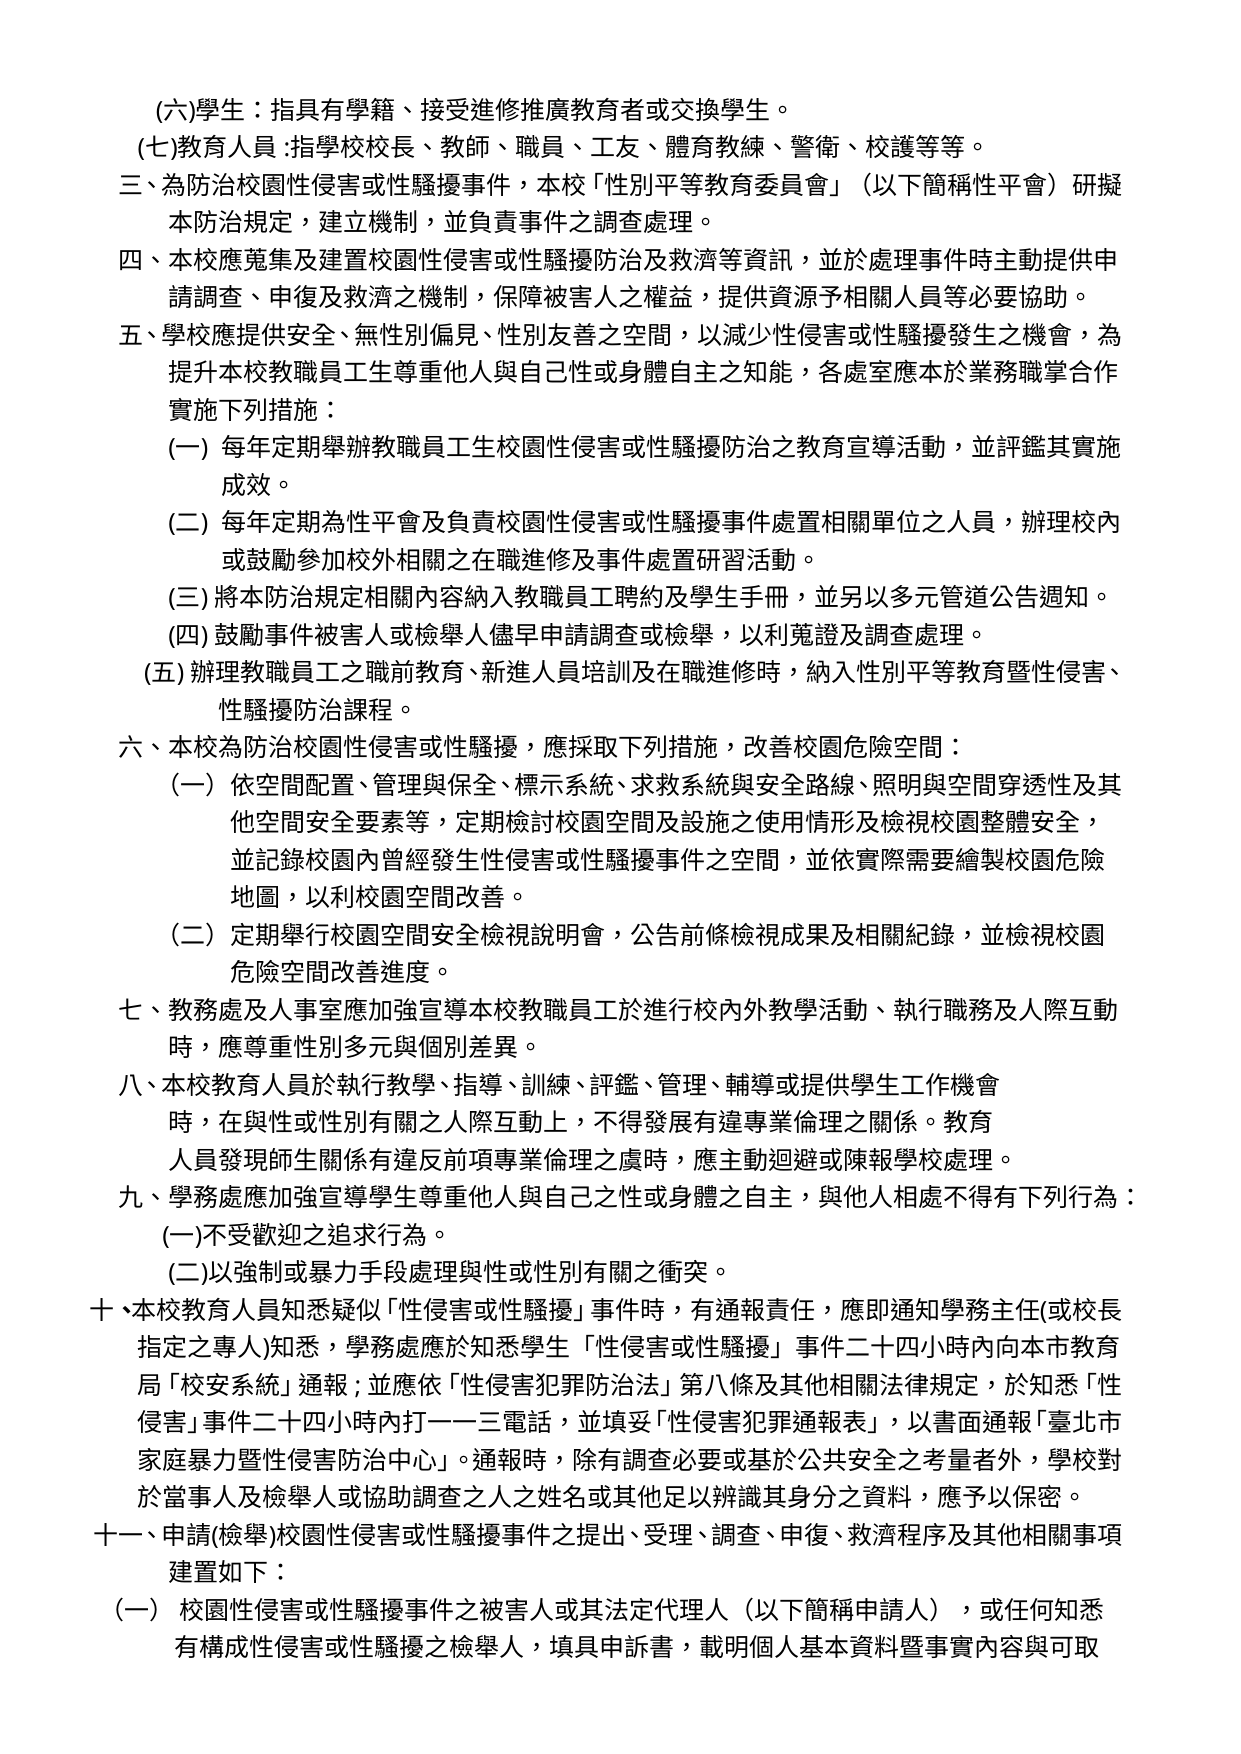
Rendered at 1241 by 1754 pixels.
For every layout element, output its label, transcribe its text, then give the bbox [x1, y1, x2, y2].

text 六、本校為防治校園性侵害或性騷擾，應採取下列措施，改善校園危險空間： [118, 727, 1122, 764]
list 校園性侵害或性騷擾事件之被害人或其法定代理人（以下簡稱申請人），或任何知悉有構成性侵害或性騷擾之檢舉人，填具申訴書，載明個人基本資料暨事實內容與可取得之相關事證或人證，向學校學務處提出。倘申請或檢舉之案件非屬本校管轄權者，由學務處將該案件於七日內移送其他有管轄權者，並通知當事人。倘加害人為本校校長時，將移請臺北市政府調查之。 [99, 1589, 1122, 1664]
text 十一、申請(檢舉)校園性侵害或性騷擾事件之提出、受理、調查、申復、救濟程序及其他相關事項建置如下： [93, 1514, 1122, 1589]
text (三) 將本防治規定相關內容納入教職員工聘約及學生手冊，並另以多元管道公告週知。 (四) 鼓勵事件被害人或檢舉人儘早申請調查或檢舉，以利蒐證及調查處理。 [168, 577, 1122, 652]
list 每年定期舉辦教職員工生校園性侵害或性騷擾防治之教育宣導活動，並評鑑其實施成效。 [168, 427, 1122, 502]
text (一)不受歡迎之追求行為。 (二)以強制或暴力手段處理與性或性別有關之衝突。 [156, 1214, 1122, 1289]
text （一）依空間配置、管理與保全、標示系統、求救系統與安全路線、照明與空間穿透性及其他空間安全要素等，定期檢討校園空間及設施之使用情形及檢視校園整體安全，並記錄校園內曾經發生性侵害或性騷擾事件之空間，並依實際需要繪製校園危險地圖，以利校園空間改善。 [156, 764, 1122, 914]
text 三、為防治校園性侵害或性騷擾事件，本校「性別平等教育委員會」（以下簡稱性平會）研擬本防治規定，建立機制，並負責事件之調查處理。 [118, 164, 1122, 239]
text 十、本校教育人員知悉疑似「性侵害或性騷擾」事件時，有通報責任，應即通知學務主任(或校長指定之專人)知悉，學務處應於知悉學生「性侵害或性騷擾」事件二十四小時內向本市教育局「校安系統」通報 ; 並應依「性侵害犯罪防治法」第八條及其他相關法律規定，於知悉「性侵害」事件二十四小時內打一一三電話，並填妥「性侵害犯罪通報表」，以書面通報「臺北市家庭暴力暨性侵害防治中心」。通報時，除有調查必要或基於公共安全之考量者外，學校對於當事人及檢舉人或協助調查之人之姓名或其他足以辨識其身分之資料，應予以保密。 [89, 1289, 1122, 1514]
text 八、本校教育人員於執行教學、指導、訓練、評鑑、管理、輔導或提供學生工作機會時，在與性或性別有關之人際互動上，不得發展有違專業倫理之關係。教育人員發現師生關係有違反前項專業倫理之虞時，應主動迴避或陳報學校處理。 [118, 1064, 999, 1177]
text （二）定期舉行校園空間安全檢視說明會，公告前條檢視成果及相關紀錄，並檢視校園危險空間改善進度。 [156, 914, 1122, 989]
text (五) 辦理教職員工之職前教育、新進人員培訓及在職進修時，納入性別平等教育暨性侵害、性騷擾防治課程。 [118, 652, 1122, 727]
text (六)學生：指具有學籍、接受進修推廣教育者或交換學生。 [156, 89, 1122, 127]
text 七、教務處及人事室應加強宣導本校教職員工於進行校內外教學活動、執行職務及人際互動時，應尊重性別多元與個別差異。 [118, 989, 1122, 1064]
text (七)教育人員 :指學校校長、教師、職員、工友、體育教練、警衛、校護等等。 [118, 127, 1122, 164]
text 四、本校應蒐集及建置校園性侵害或性騷擾防治及救濟等資訊，並於處理事件時主動提供申請調查、申復及救濟之機制，保障被害人之權益，提供資源予相關人員等必要協助。 [118, 239, 1122, 314]
text 九、學務處應加強宣導學生尊重他人與自己之性或身體之自主，與他人相處不得有下列行為： [118, 1177, 1122, 1214]
list 每年定期為性平會及負責校園性侵害或性騷擾事件處置相關單位之人員，辦理校內或鼓勵參加校外相關之在職進修及事件處置研習活動。 [168, 502, 1122, 577]
text 五、學校應提供安全、無性別偏見、性別友善之空間，以減少性侵害或性騷擾發生之機會，為提升本校教職員工生尊重他人與自己性或身體自主之知能，各處室應本於業務職掌合作實施下列措施： [118, 314, 1122, 427]
